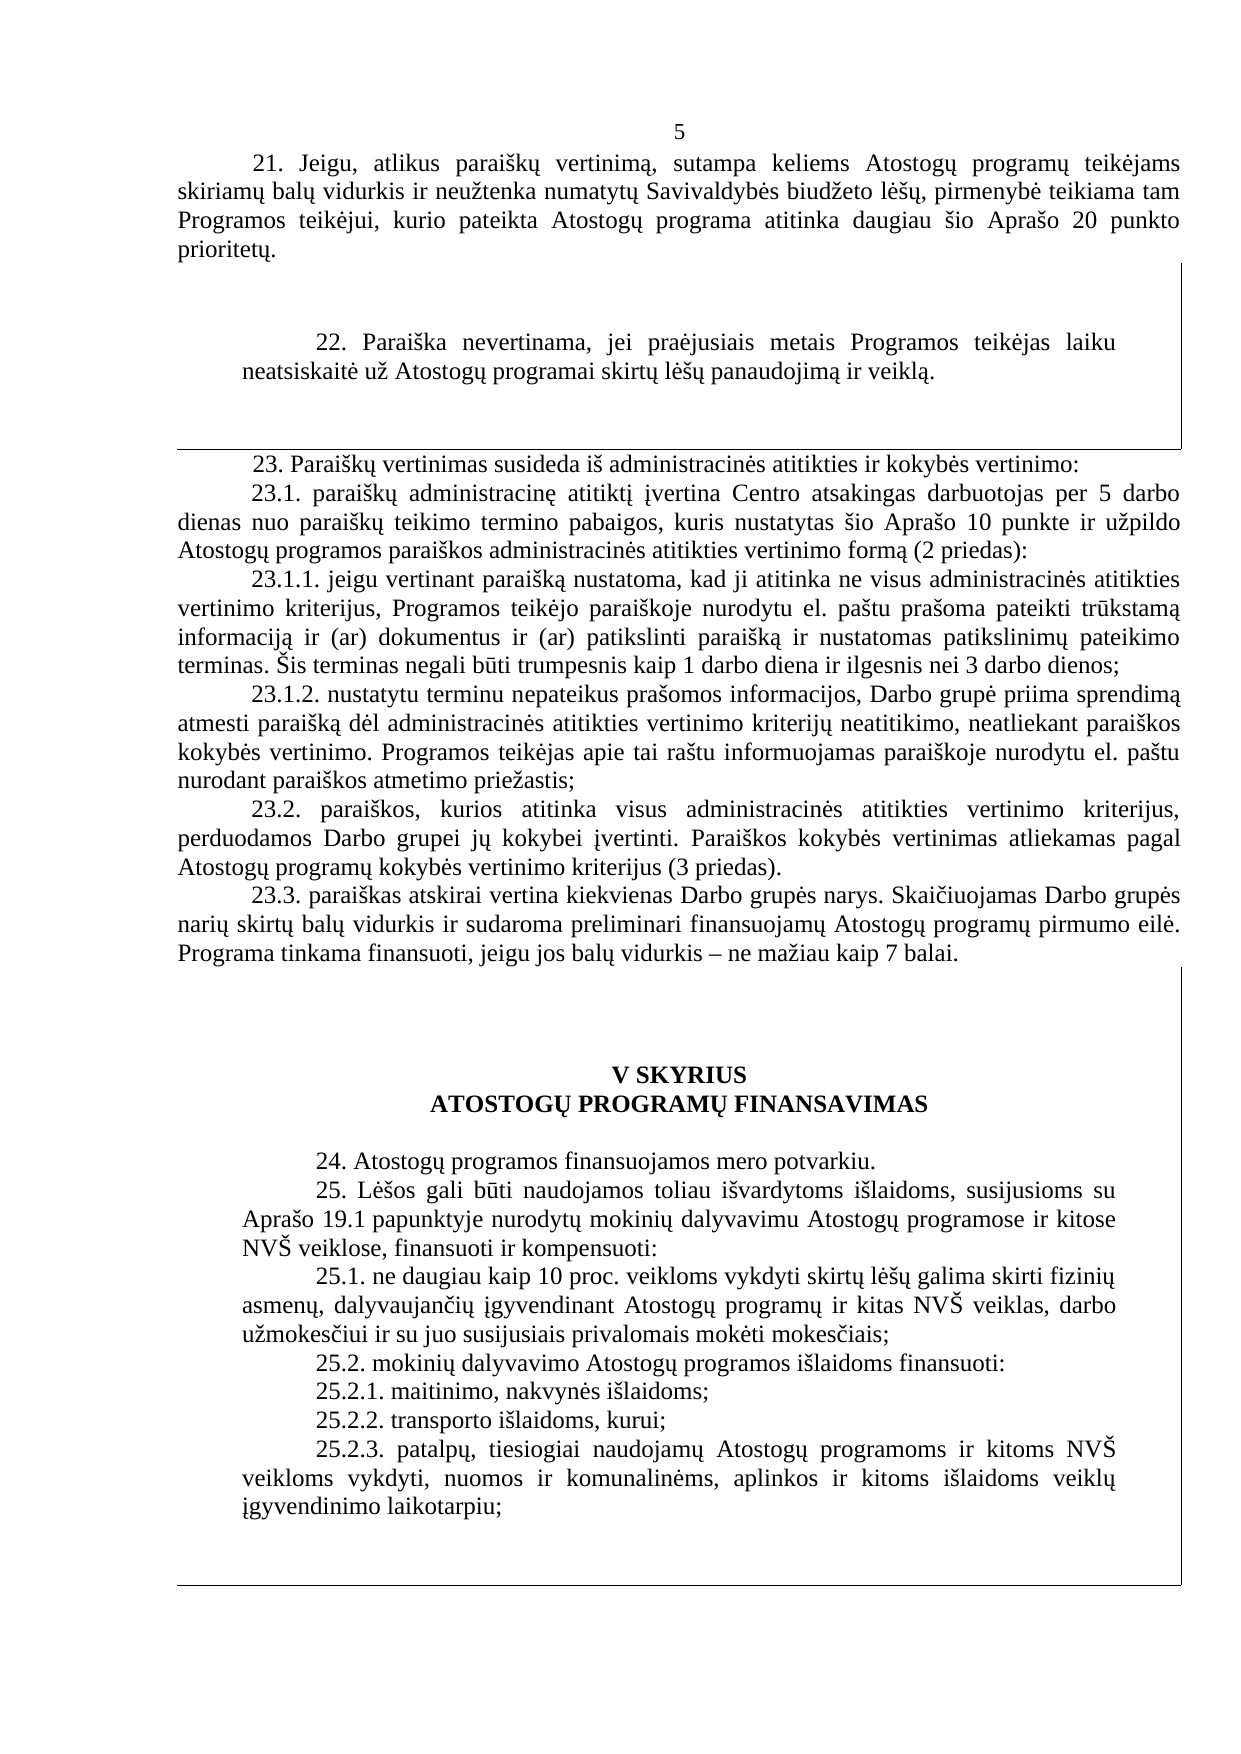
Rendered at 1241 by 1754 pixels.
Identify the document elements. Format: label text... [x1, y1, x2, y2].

text 25.2. mokinių dalyvavimo Atostogų programos išlaidoms finansuoti: [177, 1348, 1181, 1376]
text 25.2.2. transporto išlaidoms, kurui; [177, 1405, 1181, 1434]
text 23.2. paraiškos, kurios atitinka visus administracinės atitikties vertinimo kriterijus, perduodamos Darbo grupei jų kokybei įvertinti. Paraiškos kokybės vertinimas atliekamas pagal Atostogų programų kokybės vertinimo kriterijus (3 priedas). [177, 794, 1181, 881]
text 23.1. paraiškų administracinę atitiktį įvertina Centro atsakingas darbuotojas per 5 darbo dienas nuo paraiškų teikimo termino pabaigos, kuris nustatytas šio Aprašo 10 punkte ir užpildo Atostogų programos paraiškos administracinės atitikties vertinimo formą (2 priedas): [177, 478, 1181, 564]
text V SKYRIUS [177, 1060, 1181, 1089]
text ATOSTOGŲ PROGRAMŲ FINANSAVIMAS [177, 1089, 1181, 1118]
text 23.1.1. jeigu vertinant paraišką nustatoma, kad ji atitinka ne visus administracinės atitikties vertinimo kriterijus, Programos teikėjo paraiškoje nurodytu el. paštu prašoma pateikti trūkstamą informaciją ir (ar) dokumentus ir (ar) patikslinti paraišką ir nustatomas patikslinimų pateikimo terminas. Šis terminas negali būti trumpesnis kaip 1 darbo diena ir ilgesnis nei 3 darbo dienos; [177, 564, 1181, 679]
text 22. Paraiška nevertinama, jei praėjusiais metais Programos teikėjas laiku neatsiskaitė už Atostogų programai skirtų lėšų panaudojimą ir veiklą. [177, 263, 1181, 449]
text 25. Lėšos gali būti naudojamos toliau išvardytoms išlaidoms, susijusioms su Aprašo 19.1 papunktyje nurodytų mokinių dalyvavimu Atostogų programose ir kitose NVŠ veiklose, finansuoti ir kompensuoti: [177, 1175, 1181, 1261]
text 25.2.1. maitinimo, nakvynės išlaidoms; [177, 1376, 1181, 1405]
text 25.1. ne daugiau kaip 10 proc. veikloms vykdyti skirtų lėšų galima skirti fizinių asmenų, dalyvaujančių įgyvendinant Atostogų programų ir kitas NVŠ veiklas, darbo užmokesčiui ir su juo susijusiais privalomais mokėti mokesčiais; [177, 1261, 1181, 1348]
text 23. Paraiškų vertinimas susideda iš administracinės atitikties ir kokybės vertinimo: [177, 449, 1181, 478]
text 23.1.2. nustatytu terminu nepateikus prašomos informacijos, Darbo grupė priima sprendimą atmesti paraišką dėl administracinės atitikties vertinimo kriterijų neatitikimo, neatliekant paraiškos kokybės vertinimo. Programos teikėjas apie tai raštu informuojamas paraiškoje nurodytu el. paštu nurodant paraiškos atmetimo priežastis; [177, 679, 1181, 794]
text 23.3. paraiškas atskirai vertina kiekvienas Darbo grupės narys. Skaičiuojamas Darbo grupės narių skirtų balų vidurkis ir sudaroma preliminari finansuojamų Atostogų programų pirmumo eilė. Programa tinkama finansuoti, jeigu jos balų vidurkis – ne mažiau kaip 7 balai. [177, 881, 1181, 967]
text 21. Jeigu, atlikus paraiškų vertinimą, sutampa keliems Atostogų programų teikėjams skiriamų balų vidurkis ir neužtenka numatytų Savivaldybės biudžeto lėšų, pirmenybė teikiama tam Programos teikėjui, kurio pateikta Atostogų programa atitinka daugiau šio Aprašo 20 punkto prioritetų. [177, 148, 1181, 263]
text 24. Atostogų programos finansuojamos mero potvarkiu. [177, 1146, 1181, 1175]
text 25.2.3. patalpų, tiesiogiai naudojamų Atostogų programoms ir kitoms NVŠ veikloms vykdyti, nuomos ir komunalinėms, aplinkos ir kitoms išlaidoms veiklų įgyvendinimo laikotarpiu; [177, 1434, 1181, 1585]
